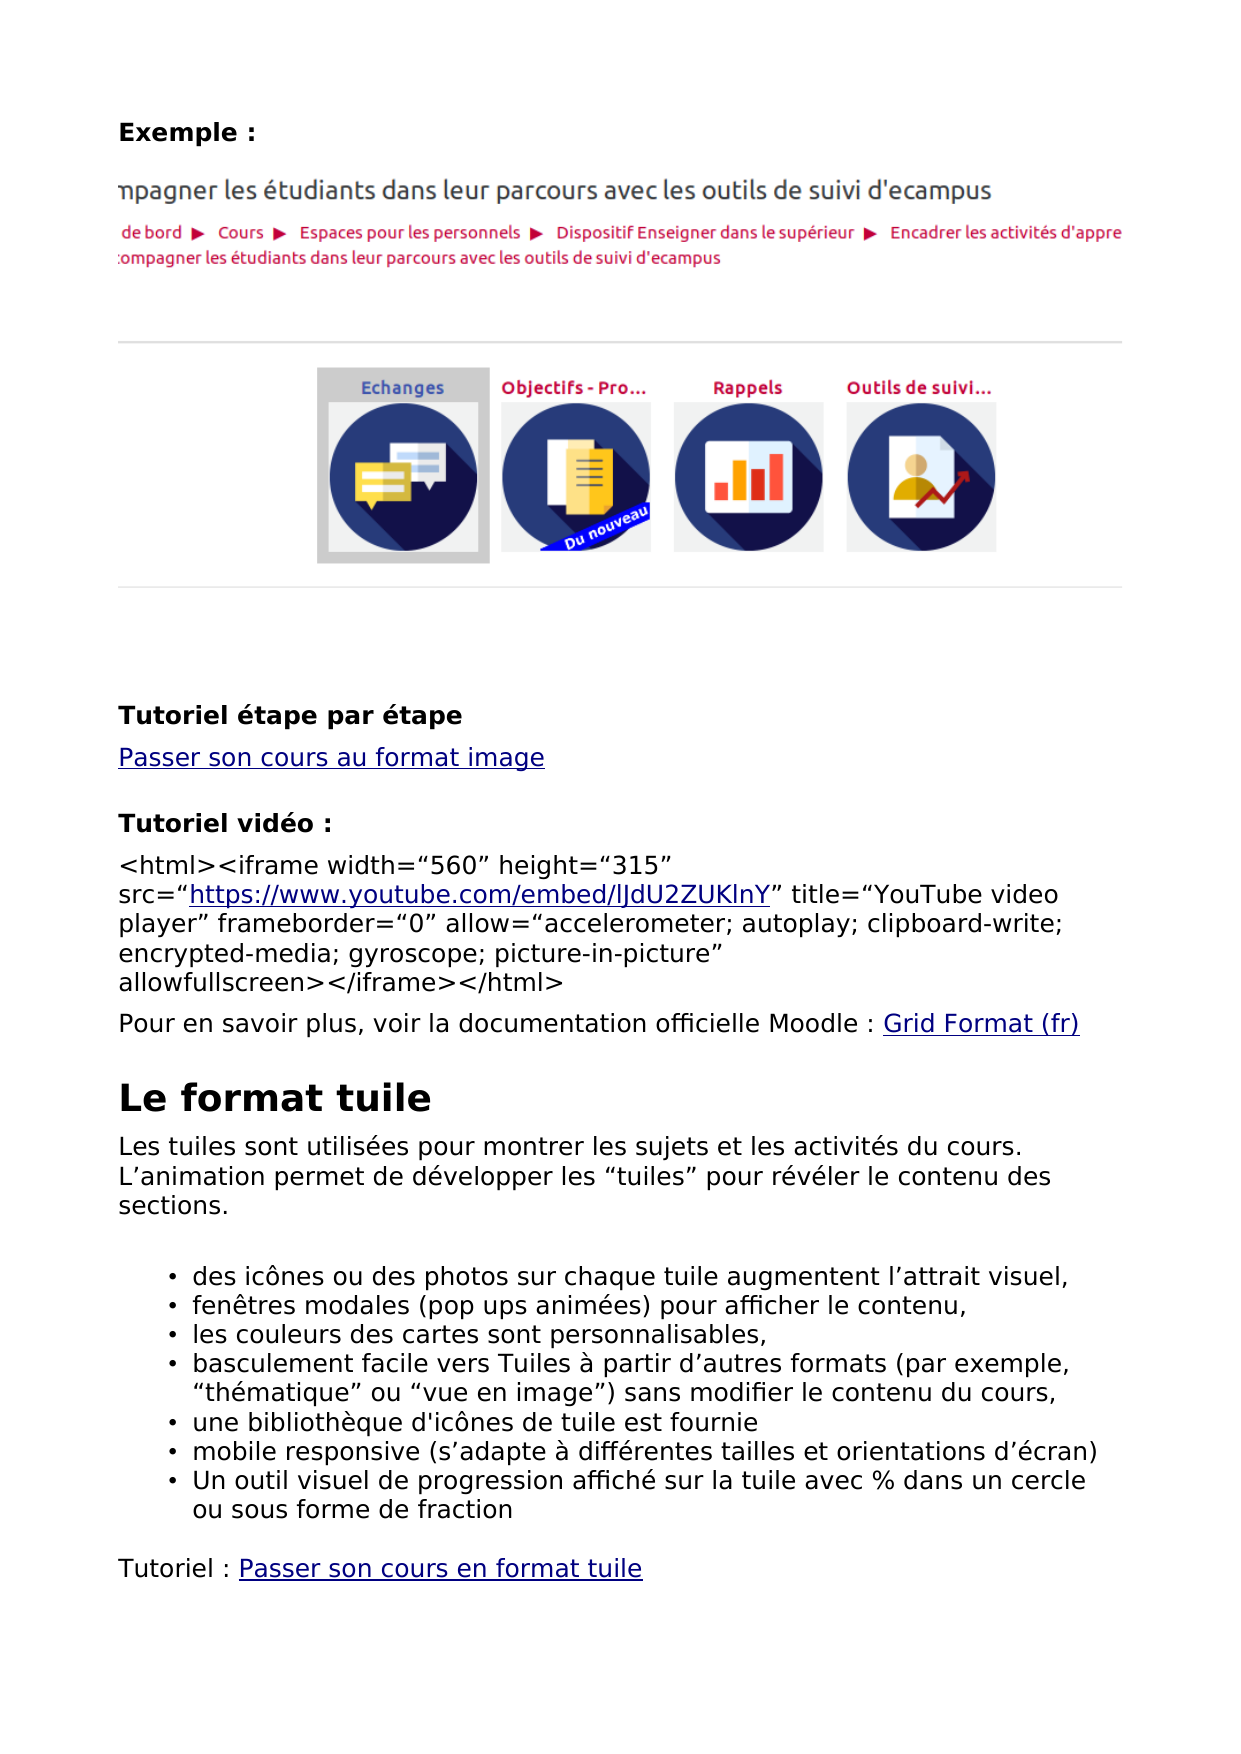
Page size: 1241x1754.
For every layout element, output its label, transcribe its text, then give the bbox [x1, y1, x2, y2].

list les couleurs des cartes sont personnalisables, [177, 1320, 1122, 1349]
list fenêtres modales (pop ups animées) pour afficher le contenu, [177, 1291, 1122, 1320]
subtitle Tutoriel vidéo : [118, 810, 1122, 839]
list des icônes ou des photos sur chaque tuile augmentent l’attrait visuel, [177, 1262, 1122, 1291]
text Passer son cours au format image [118, 743, 1122, 772]
text Pour en savoir plus, voir la documentation officielle Moodle : Grid Format (fr) [118, 1010, 1122, 1039]
list Un outil visuel de progression affiché sur la tuile avec % dans un cercle ou sous forme de fraction [177, 1466, 1122, 1524]
list une bibliothèque d'icônes de tuile est fournie [177, 1408, 1122, 1437]
text Tutoriel : Passer son cours en format tuile [118, 1554, 1122, 1583]
picture [118, 159, 1123, 635]
subtitle Le format tuile [118, 1076, 1122, 1120]
subtitle Tutoriel étape par étape [118, 701, 1122, 731]
text Les tuiles sont utilisées pour montrer les sujets et les activités du cours. L’animation permet de développer les “tuiles” pour révéler le contenu des sections. [118, 1132, 1122, 1220]
list basculement facile vers Tuiles à partir d’autres formats (par exemple, “thématique” ou “vue en image”) sans modifier le contenu du cours, [177, 1349, 1122, 1408]
text <html><iframe width=“560” height=“315” src=“https://www.youtube.com/embed/lJdU2ZUKlnY” title=“YouTube video player” frameborder=“0” allow=“accelerometer; autoplay; clipboard-write; encrypted-media; gyroscope; picture-in-picture” allowfullscreen></iframe></html> [118, 851, 1122, 997]
list mobile responsive (s’adapte à différentes tailles et orientations d’écran) [177, 1437, 1122, 1466]
subtitle Exemple : [118, 118, 1122, 147]
